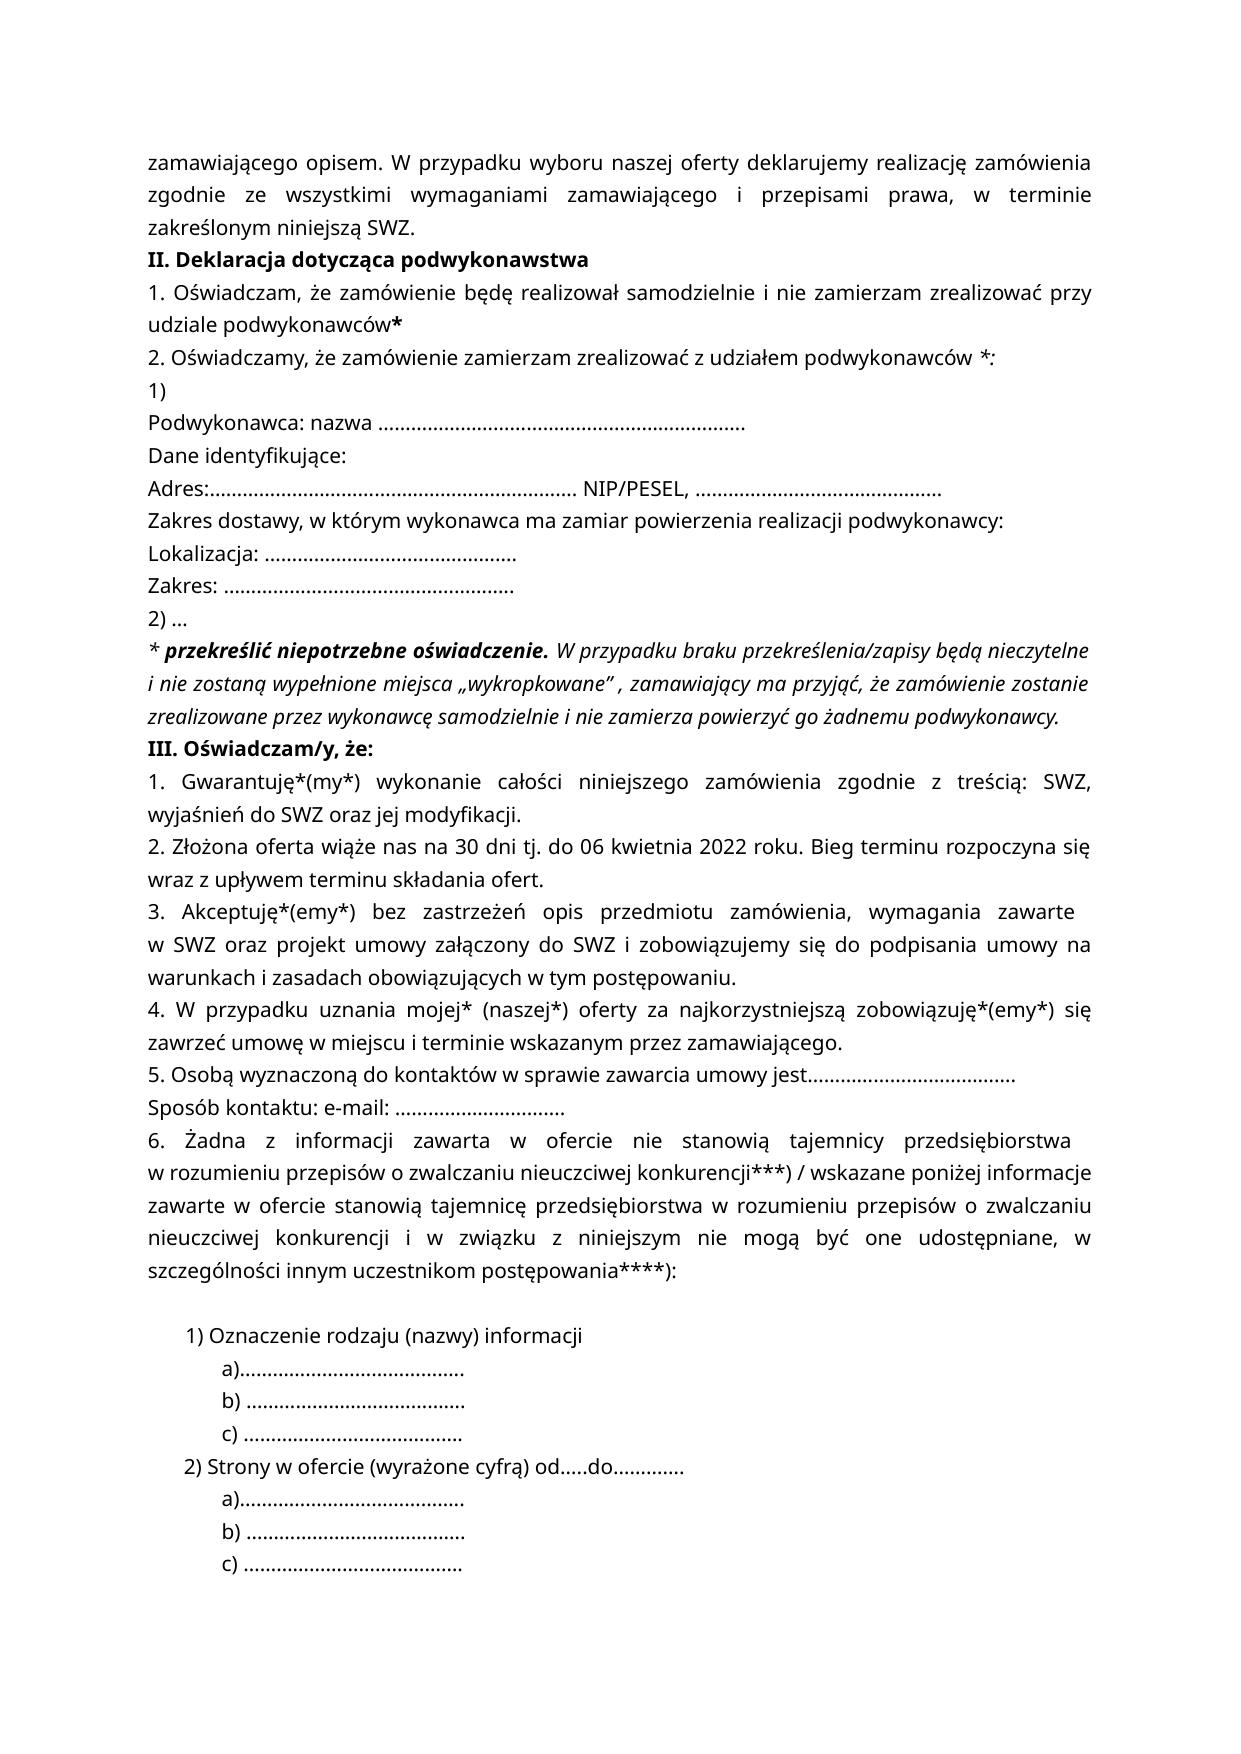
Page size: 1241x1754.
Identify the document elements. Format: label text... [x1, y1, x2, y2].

text b) …………………………………. [148, 1517, 1093, 1545]
text c) …………………………………. [148, 1549, 1093, 1578]
text 2) … [148, 604, 1093, 632]
text a)………………………………….. [148, 1484, 1093, 1513]
text 1. Oświadczam, że zamówienie będę realizował samodzielnie i nie zamierzam zrealizować przy udziale podwykonawców* [148, 278, 1093, 339]
text 1) Oznaczenie rodzaju (nazwy) informacji [185, 1321, 1093, 1350]
text Dane identyfikujące: [148, 441, 1093, 469]
text 1) [148, 376, 1093, 404]
text a)………………………………….. [148, 1354, 1093, 1382]
text Podwykonawca: nazwa …………………………………………………………. [148, 408, 1093, 437]
text Zakres: …………………………………………….. [148, 571, 1093, 600]
text 2. Oświadczamy, że zamówienie zamierzam zrealizować z udziałem podwykonawców *: [148, 343, 1093, 372]
text 1. Gwarantuję*(my*) wykonanie całości niniejszego zamówienia zgodnie z treścią: SWZ, wyjaśnień do SWZ oraz jej modyfikacji. [148, 767, 1093, 828]
text Zakres dostawy, w którym wykonawca ma zamiar powierzenia realizacji podwykonawcy: [148, 506, 1093, 535]
text 2) Strony w ofercie (wyrażone cyfrą) od…..do…………. [183, 1452, 1093, 1480]
text 5. Osobą wyznaczoną do kontaktów w sprawie zawarcia umowy jest……………….………………. [148, 1061, 1093, 1089]
text 3. Akceptuję*(emy*) bez zastrzeżeń opis przedmiotu zamówienia, wymagania zawarte w SWZ oraz projekt umowy załączony do SWZ i zobowiązujemy się do podpisania umowy na warunkach i zasadach obowiązujących w tym postępowaniu. [148, 897, 1093, 991]
text * przekreślić niepotrzebne oświadczenie. W przypadku braku przekreślenia/zapisy będą nieczytelne i nie zostaną wypełnione miejsca „wykropkowane” , zamawiający ma przyjąć, że zamówienie zostanie zrealizowane przez wykonawcę samodzielnie i nie zamierza powierzyć go żadnemu podwykonawcy. [148, 637, 1093, 730]
text Adres:…………………………………………………………. NIP/PESEL, ……………………………………… [148, 474, 1093, 502]
text III. Oświadczam/y, że: [148, 734, 1093, 763]
text Sposób kontaktu: e-mail: …………………………. [148, 1093, 1093, 1122]
text 4. W przypadku uznania mojej* (naszej*) oferty za najkorzystniejszą zobowiązuję*(emy*) się zawrzeć umowę w miejscu i terminie wskazanym przez zamawiającego. [148, 995, 1093, 1056]
text 6. Żadna z informacji zawarta w ofercie nie stanowią tajemnicy przedsiębiorstwa w rozumieniu przepisów o zwalczaniu nieuczciwej konkurencji***) / wskazane poniżej informacje zawarte w ofercie stanowią tajemnicę przedsiębiorstwa w rozumieniu przepisów o zwalczaniu nieuczciwej konkurencji i w związku z niniejszym nie mogą być one udostępniane, w szczególności innym uczestnikom postępowania****): [148, 1126, 1093, 1284]
text zamawiającego opisem. W przypadku wyboru naszej oferty deklarujemy realizację zamówienia zgodnie ze wszystkimi wymaganiami zamawiającego i przepisami prawa, w terminie zakreślonym niniejszą SWZ. [148, 148, 1093, 241]
text c) …………………………………. [148, 1419, 1093, 1448]
text b) …………………………………. [148, 1387, 1093, 1415]
text Lokalizacja: ………………………………………. [148, 539, 1093, 567]
text II. Deklaracja dotycząca podwykonawstwa [148, 245, 1093, 274]
text 2. Złożona oferta wiąże nas na 30 dni tj. do 06 kwietnia 2022 roku. Bieg terminu rozpoczyna się wraz z upływem terminu składania ofert. [148, 832, 1093, 893]
